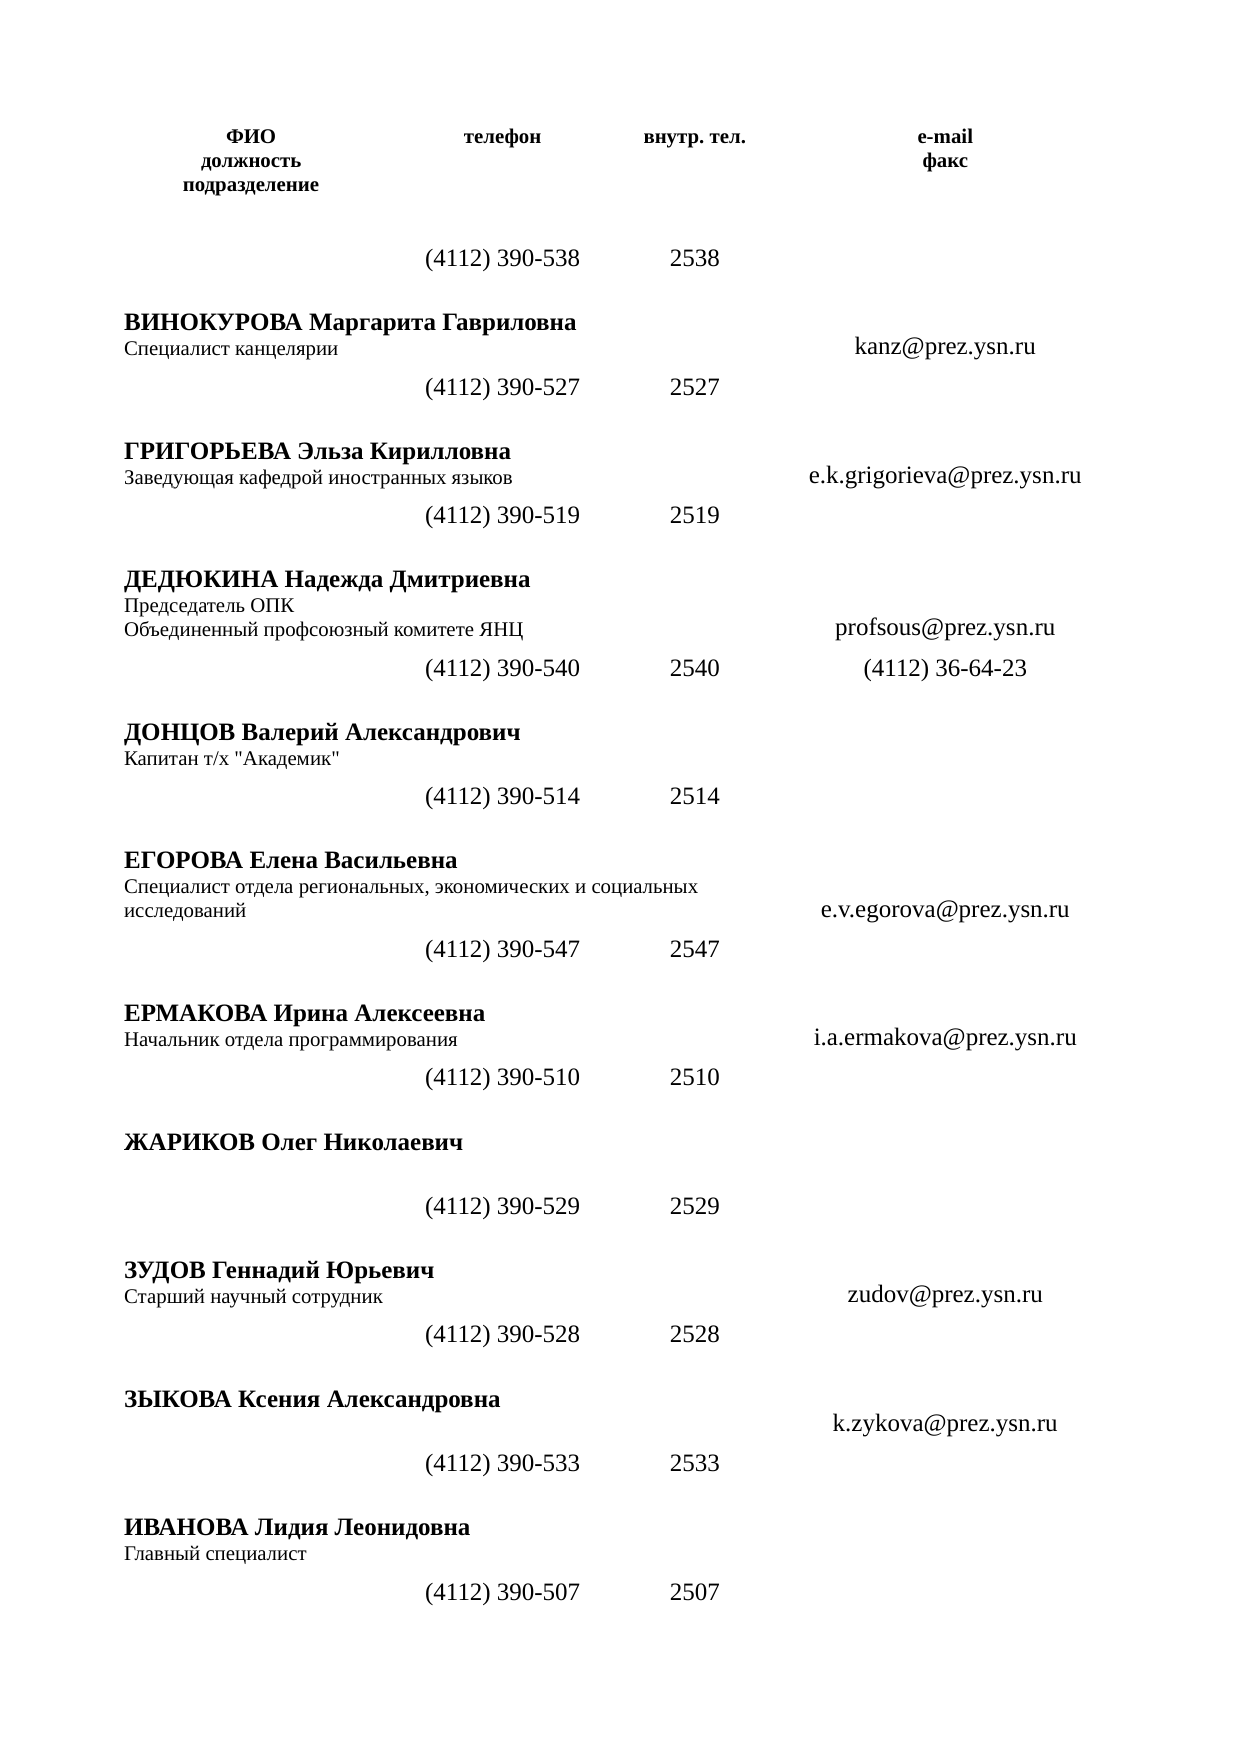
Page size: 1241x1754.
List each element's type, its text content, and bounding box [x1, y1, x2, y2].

table_cell [118, 776, 384, 816]
table_cell (4112) 36-64-23 [768, 647, 1122, 687]
table_cell (4112) 390-533 [384, 1442, 621, 1482]
table_cell [118, 1442, 384, 1482]
table_cell ЗУДОВ Геннадий Юрьевич Старший научный сотрудник [118, 1225, 768, 1314]
table_cell [768, 1185, 1122, 1225]
table_cell [118, 1185, 384, 1225]
table_cell [768, 1571, 1122, 1611]
table_cell [768, 1057, 1122, 1097]
table_cell ЕГОРОВА Елена Васильевна Специалист отдела региональных, экономических и социальных исследований [118, 816, 768, 928]
table_cell [768, 687, 1122, 776]
table_cell 2528 [621, 1314, 768, 1354]
table_header внутр. тел. [621, 118, 768, 202]
table_cell (4112) 390-507 [384, 1571, 621, 1611]
table_cell [118, 1571, 384, 1611]
table_cell [118, 928, 384, 968]
table_cell e.v.egorova@prez.ysn.ru [768, 816, 1122, 928]
table_cell (4112) 390-528 [384, 1314, 621, 1354]
table_cell [768, 928, 1122, 968]
table_cell 2540 [621, 647, 768, 687]
table_cell 2519 [621, 494, 768, 534]
table_cell profsous@prez.ysn.ru [768, 535, 1122, 647]
table_cell 2547 [621, 928, 768, 968]
table_cell ЕРМАКОВА Ирина Алексеевна Начальник отдела программирования [118, 968, 768, 1057]
table_cell ВИНОКУРОВА Маргарита Гавриловна Специалист канцелярии [118, 278, 768, 366]
table_cell [768, 776, 1122, 816]
table_cell (4112) 390-519 [384, 494, 621, 534]
table_cell [118, 1057, 384, 1097]
table_cell (4112) 390-510 [384, 1057, 621, 1097]
table_cell 2533 [621, 1442, 768, 1482]
table_cell 2507 [621, 1571, 768, 1611]
table_cell ЗЫКОВА Ксения Александровна [118, 1354, 768, 1442]
table_header телефон [384, 118, 621, 202]
table_cell (4112) 390-527 [384, 366, 621, 406]
table_cell [118, 202, 768, 237]
table_cell [768, 202, 1122, 237]
table_cell i.a.ermakova@prez.ysn.ru [768, 968, 1122, 1057]
table_cell (4112) 390-540 [384, 647, 621, 687]
table_cell [768, 494, 1122, 534]
table_cell [118, 647, 384, 687]
table_header e-mail факс [768, 118, 1122, 202]
table_cell (4112) 390-529 [384, 1185, 621, 1225]
table_cell [118, 366, 384, 406]
table_cell 2527 [621, 366, 768, 406]
table_cell e.k.grigorieva@prez.ysn.ru [768, 406, 1122, 494]
table_cell [118, 1314, 384, 1354]
table_cell zudov@prez.ysn.ru [768, 1225, 1122, 1314]
table_cell [768, 1097, 1122, 1185]
table_cell ДЕДЮКИНА Надежда Дмитриевна Председатель ОПК Объединенный профсоюзный комитете ЯНЦ [118, 535, 768, 647]
table_cell 2538 [621, 237, 768, 277]
table_cell [768, 1442, 1122, 1482]
table_cell 2514 [621, 776, 768, 816]
table_cell 2510 [621, 1057, 768, 1097]
table_cell ДОНЦОВ Валерий Александрович Капитан т/х "Академик" [118, 687, 768, 776]
table_cell kanz@prez.ysn.ru [768, 278, 1122, 366]
table_cell [768, 366, 1122, 406]
table_cell 2529 [621, 1185, 768, 1225]
table_cell ГРИГОРЬЕВА Эльза Кирилловна Заведующая кафедрой иностранных языков [118, 406, 768, 494]
table_header ФИО должность подразделение [118, 118, 384, 202]
table_cell [768, 237, 1122, 277]
table_cell (4112) 390-514 [384, 776, 621, 816]
table_cell [768, 1483, 1122, 1571]
table_cell [118, 237, 384, 277]
table_cell ИВАНОВА Лидия Леонидовна Главный специалист [118, 1483, 768, 1571]
table_cell [118, 494, 384, 534]
table_cell ЖАРИКОВ Олег Николаевич [118, 1097, 768, 1185]
table_cell k.zykova@prez.ysn.ru [768, 1354, 1122, 1442]
table_cell (4112) 390-547 [384, 928, 621, 968]
table_cell [768, 1314, 1122, 1354]
table_cell (4112) 390-538 [384, 237, 621, 277]
